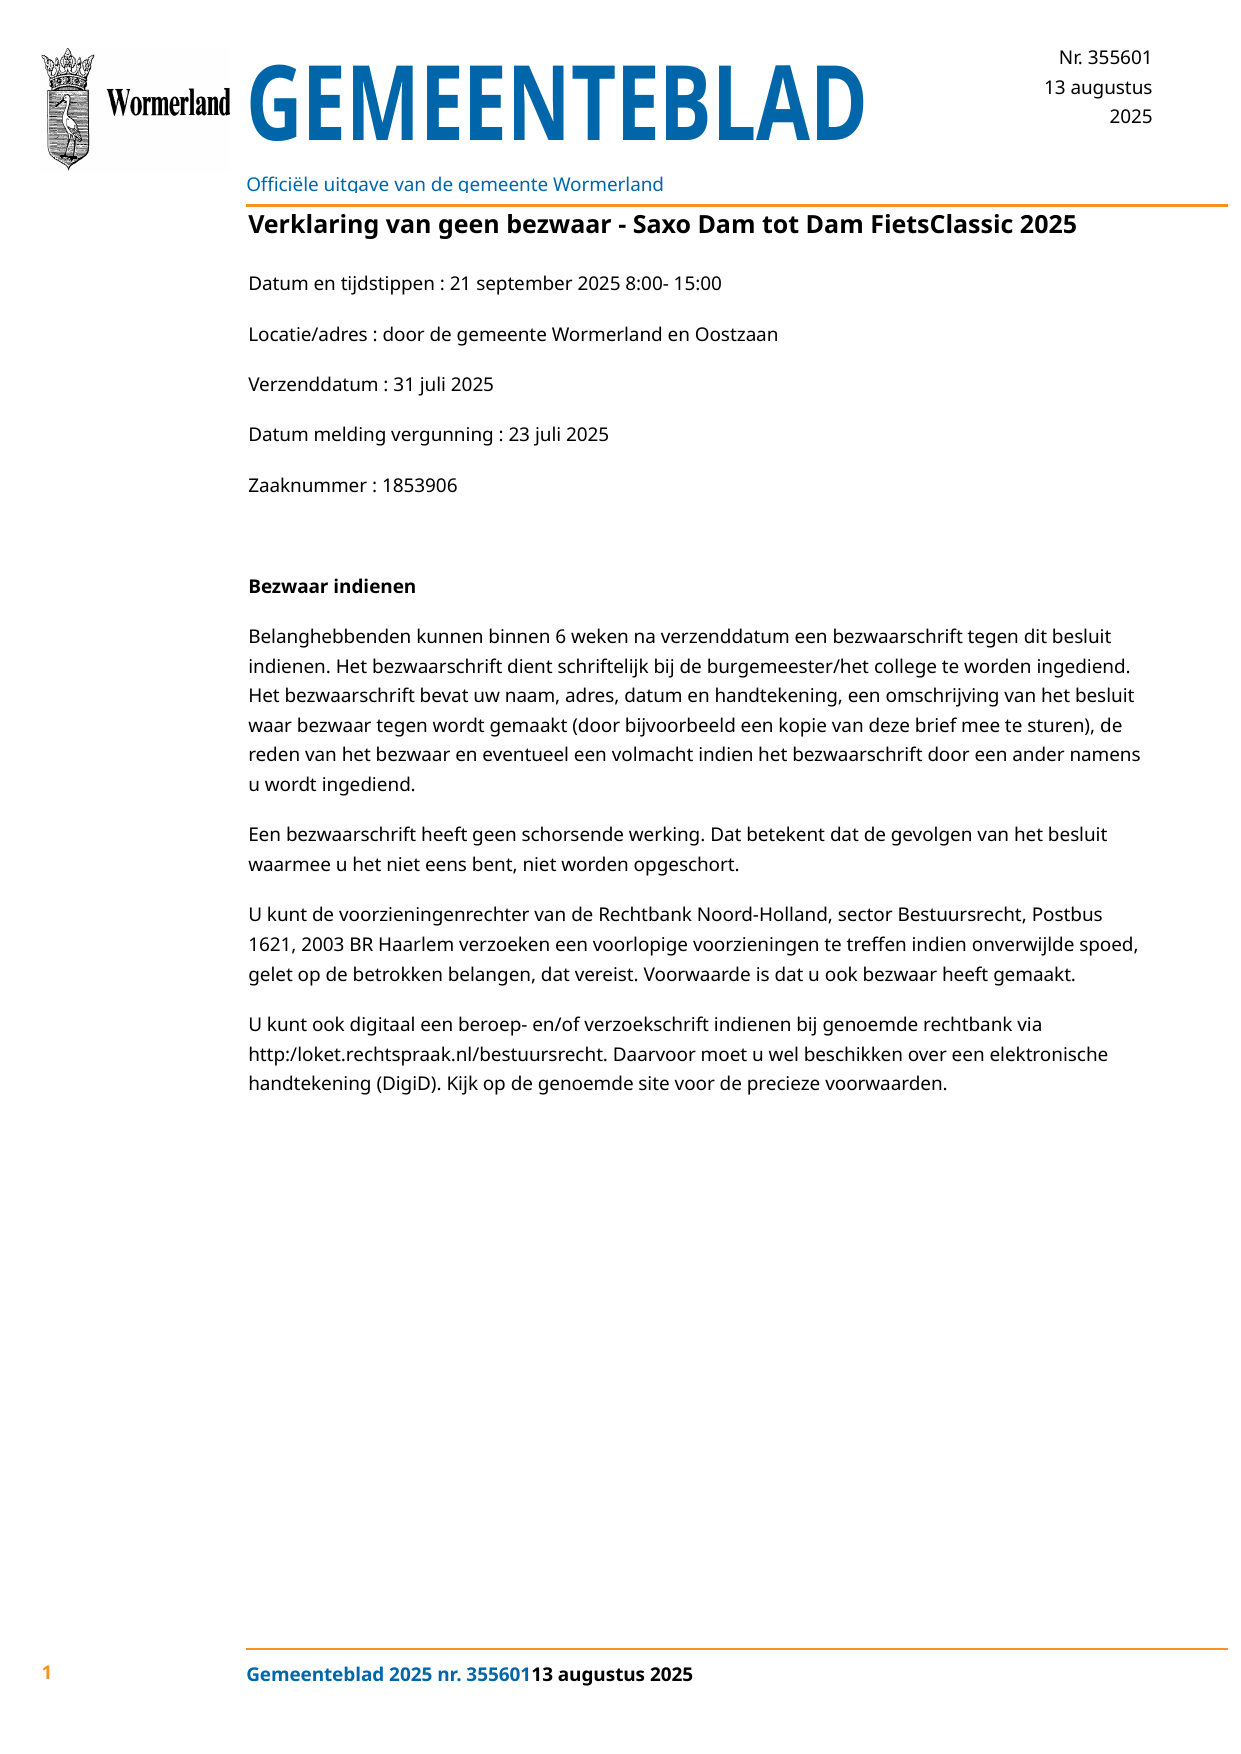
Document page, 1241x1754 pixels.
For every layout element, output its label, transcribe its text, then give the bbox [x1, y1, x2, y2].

text Datum melding vergunning : 23 juli 2025 [248, 422, 1152, 447]
text Zaaknummer : 1853906 [248, 472, 1152, 498]
text Bezwaar indienen [248, 573, 1152, 598]
text Verklaring van geen bezwaar - Saxo Dam tot Dam FietsClassic 2025 [248, 207, 1152, 241]
text U kunt de voorzieningenrechter van de Rechtbank Noord-Holland, sector Bestuursrecht, Postbus 1621, 2003 BR Haarlem verzoeken een voorlopige voorzieningen te treffen indien onverwijlde spoed, gelet op de betrokken belangen, dat vereist. Voorwaarde is dat u ook bezwaar heeft gemaakt. [248, 902, 1152, 986]
picture [41, 47, 231, 172]
text U kunt ook digitaal een beroep- en/of verzoekschrift indienen bij genoemde rechtbank via http:/loket.rechtspraak.nl/bestuursrecht. Daarvoor moet u wel beschikken over een elektronische handtekening (DigiD). Kijk op de genoemde site voor de precieze voorwaarden. [248, 1011, 1152, 1096]
text Belanghebbenden kunnen binnen 6 weken na verzenddatum een bezwaarschrift tegen dit besluit indienen. Het bezwaarschrift dient schriftelijk bij de burgemeester/het college te worden ingediend. Het bezwaarschrift bevat uw naam, adres, datum en handtekening, een omschrijving van het besluit waar bezwaar tegen wordt gemaakt (door bijvoorbeeld een kopie van deze brief mee te sturen), de reden van het bezwaar en eventueel een volmacht indien het bezwaarschrift door een ander namens u wordt ingediend. [248, 623, 1152, 797]
text Verzenddatum : 31 juli 2025 [248, 371, 1152, 397]
text Een bezwaarschrift heeft geen schorsende werking. Dat betekent dat de gevolgen van het besluit waarmee u het niet eens bent, niet worden opgeschort. [248, 822, 1152, 877]
text Locatie/adres : door de gemeente Wormerland en Oostzaan [248, 321, 1152, 346]
text Datum en tijdstippen : 21 september 2025 8:00- 15:00 [248, 270, 1152, 296]
